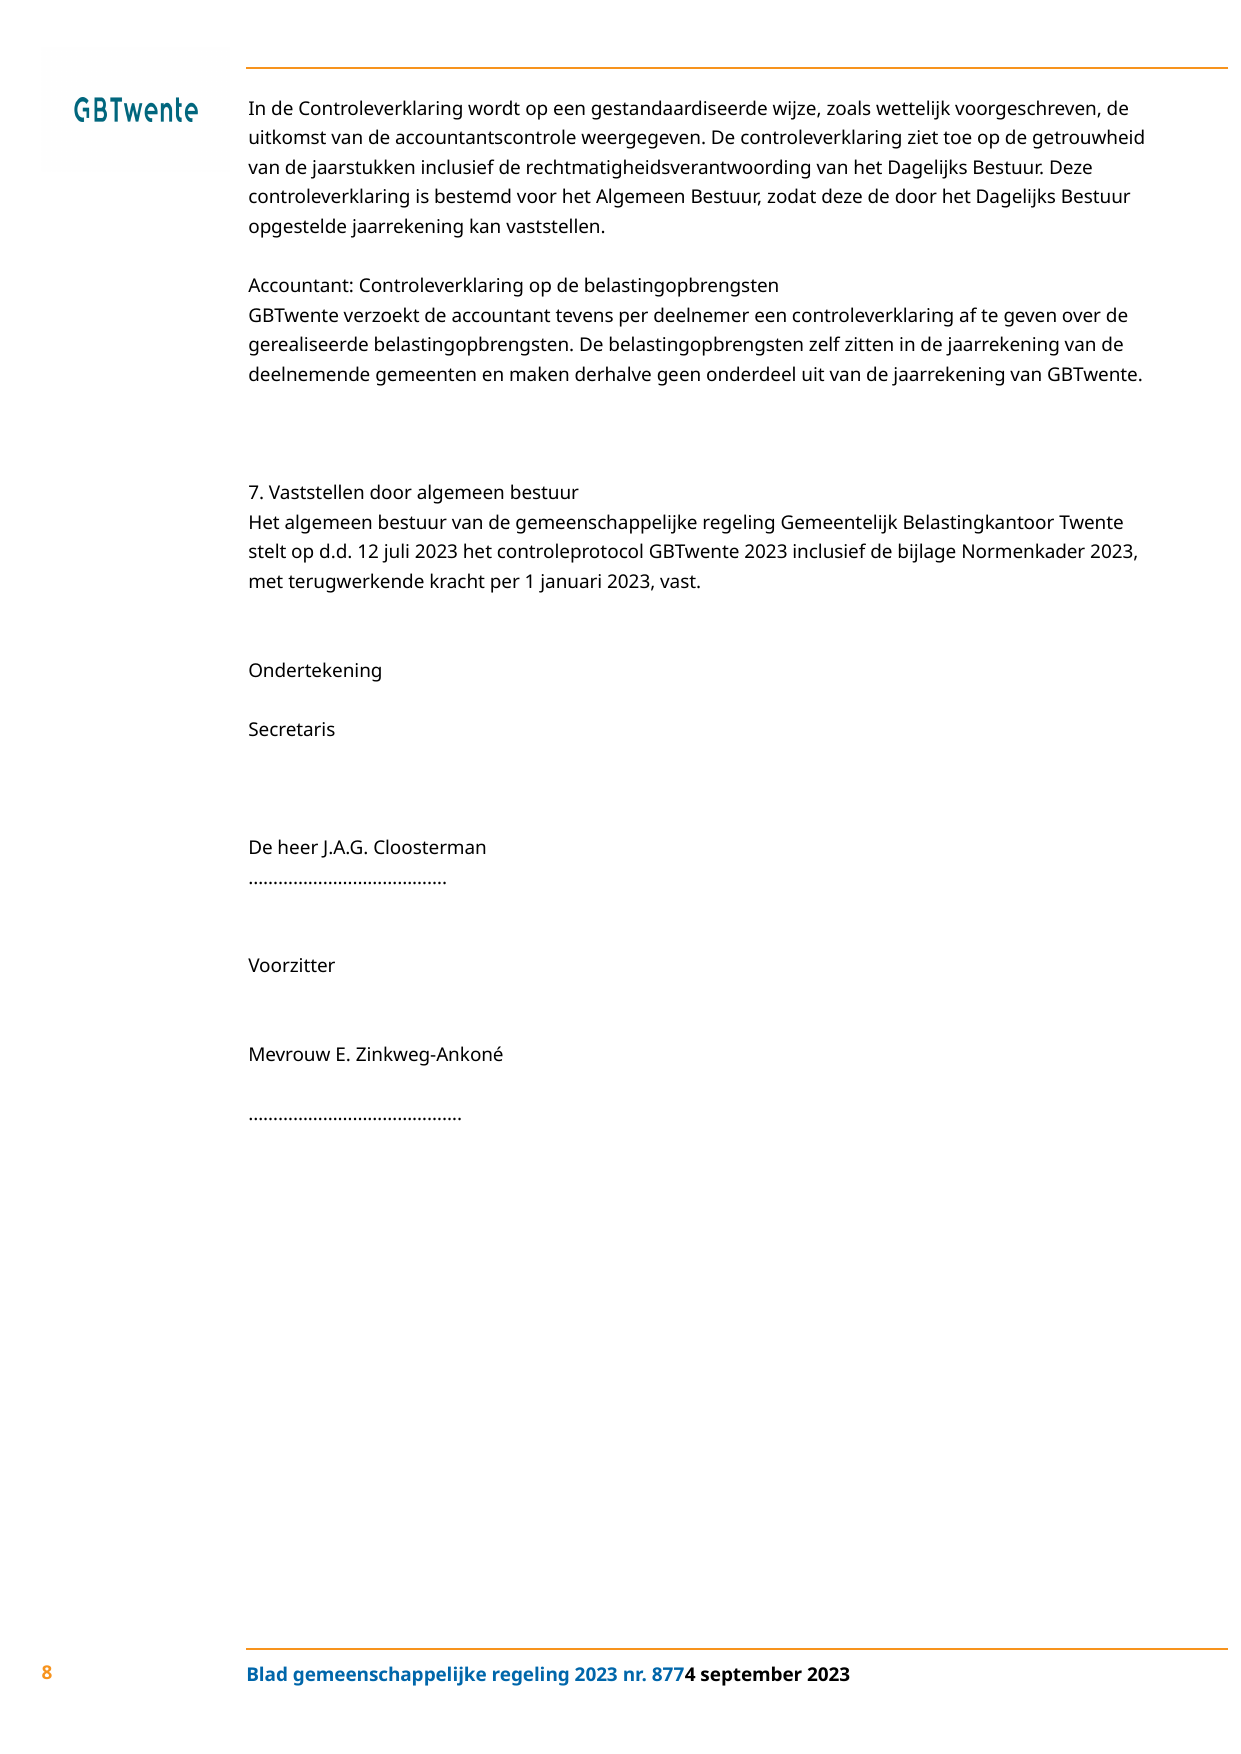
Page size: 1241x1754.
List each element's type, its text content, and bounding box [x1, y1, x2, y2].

text In de Controleverklaring wordt op een gestandaardiseerde wijze, zoals wettelijk voorgeschreven, de uitkomst van de accountantscontrole weergegeven. De controleverklaring ziet toe op de getrouwheid van de jaarstukken inclusief de rechtmatigheidsverantwoording van het Dagelijks Bestuur. Deze controleverklaring is bestemd voor het Algemeen Bestuur, zodat deze de door het Dagelijks Bestuur opgestelde jaarrekening kan vaststellen. [248, 95, 1152, 239]
text Mevrouw E. Zinkweg-Ankoné [248, 1041, 1152, 1067]
text Secretaris [248, 716, 1152, 742]
text Het algemeen bestuur van de gemeenschappelijke regeling Gemeentelijk Belastingkantoor Twente stelt op d.d. 12 juli 2023 het controleprotocol GBTwente 2023 inclusief de bijlage Normenkader 2023, met terugwerkende kracht per 1 januari 2023, vast. [248, 509, 1152, 594]
text ……………………………………. [248, 1101, 1152, 1126]
text 7. Vaststellen door algemeen bestuur [248, 479, 1152, 505]
text …………………………………. [248, 864, 1152, 890]
text Accountant: Controleverklaring op de belastingopbrengsten [248, 272, 1152, 298]
text GBTwente verzoekt de accountant tevens per deelnemer een controleverklaring af te geven over de gerealiseerde belastingopbrengsten. De belastingopbrengsten zelf zitten in de jaarrekening van de deelnemende gemeenten en maken derhalve geen onderdeel uit van de jaarrekening van GBTwente. [248, 302, 1152, 387]
text Ondertekening [248, 657, 1152, 683]
picture [41, 47, 231, 172]
text Voorzitter [248, 953, 1152, 978]
text De heer J.A.G. Cloosterman [248, 834, 1152, 860]
